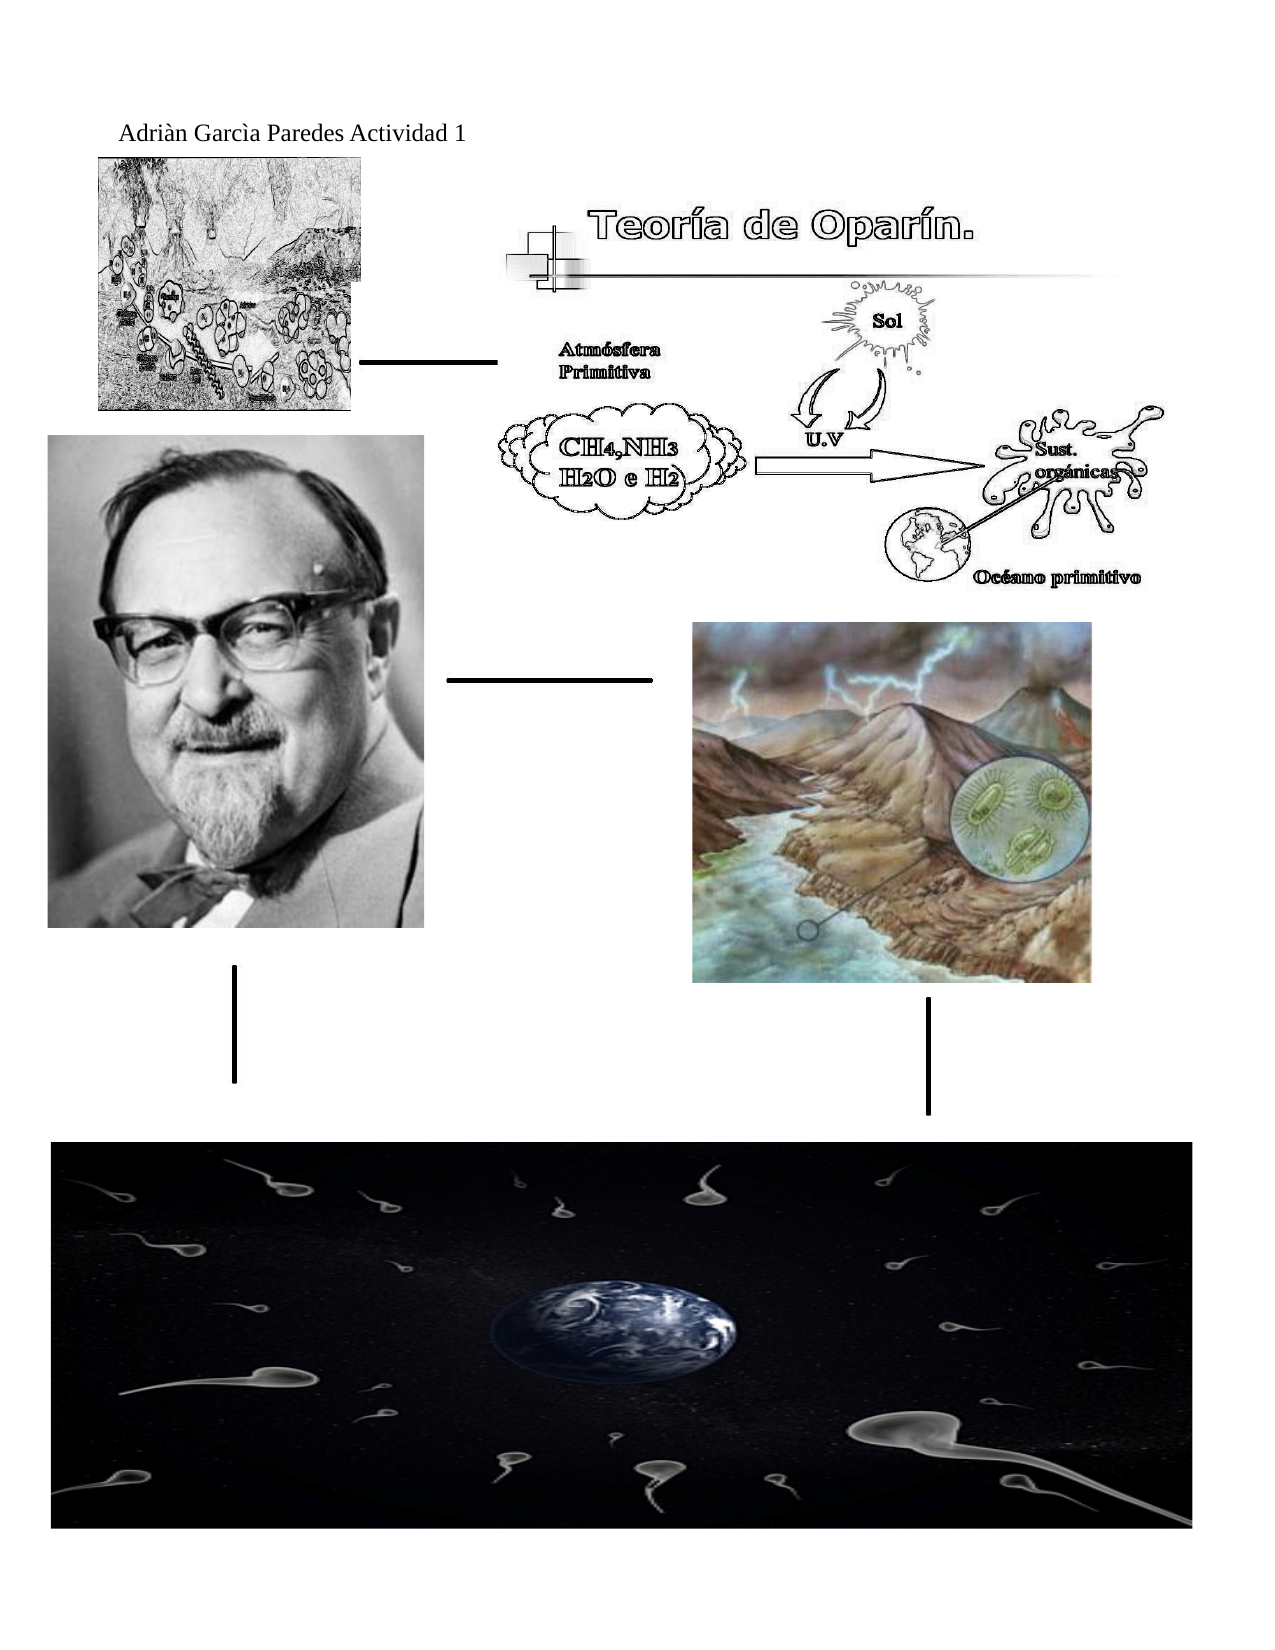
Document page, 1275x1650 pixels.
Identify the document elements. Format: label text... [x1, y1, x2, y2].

picture [872, 993, 1010, 1119]
picture [439, 624, 661, 762]
picture [47, 435, 425, 928]
text Adriàn Garcìa Paredes Actividad 1 [118, 118, 1157, 147]
picture [50, 1142, 1193, 1530]
picture [178, 960, 316, 1087]
picture [692, 622, 1093, 983]
picture [98, 157, 1168, 591]
